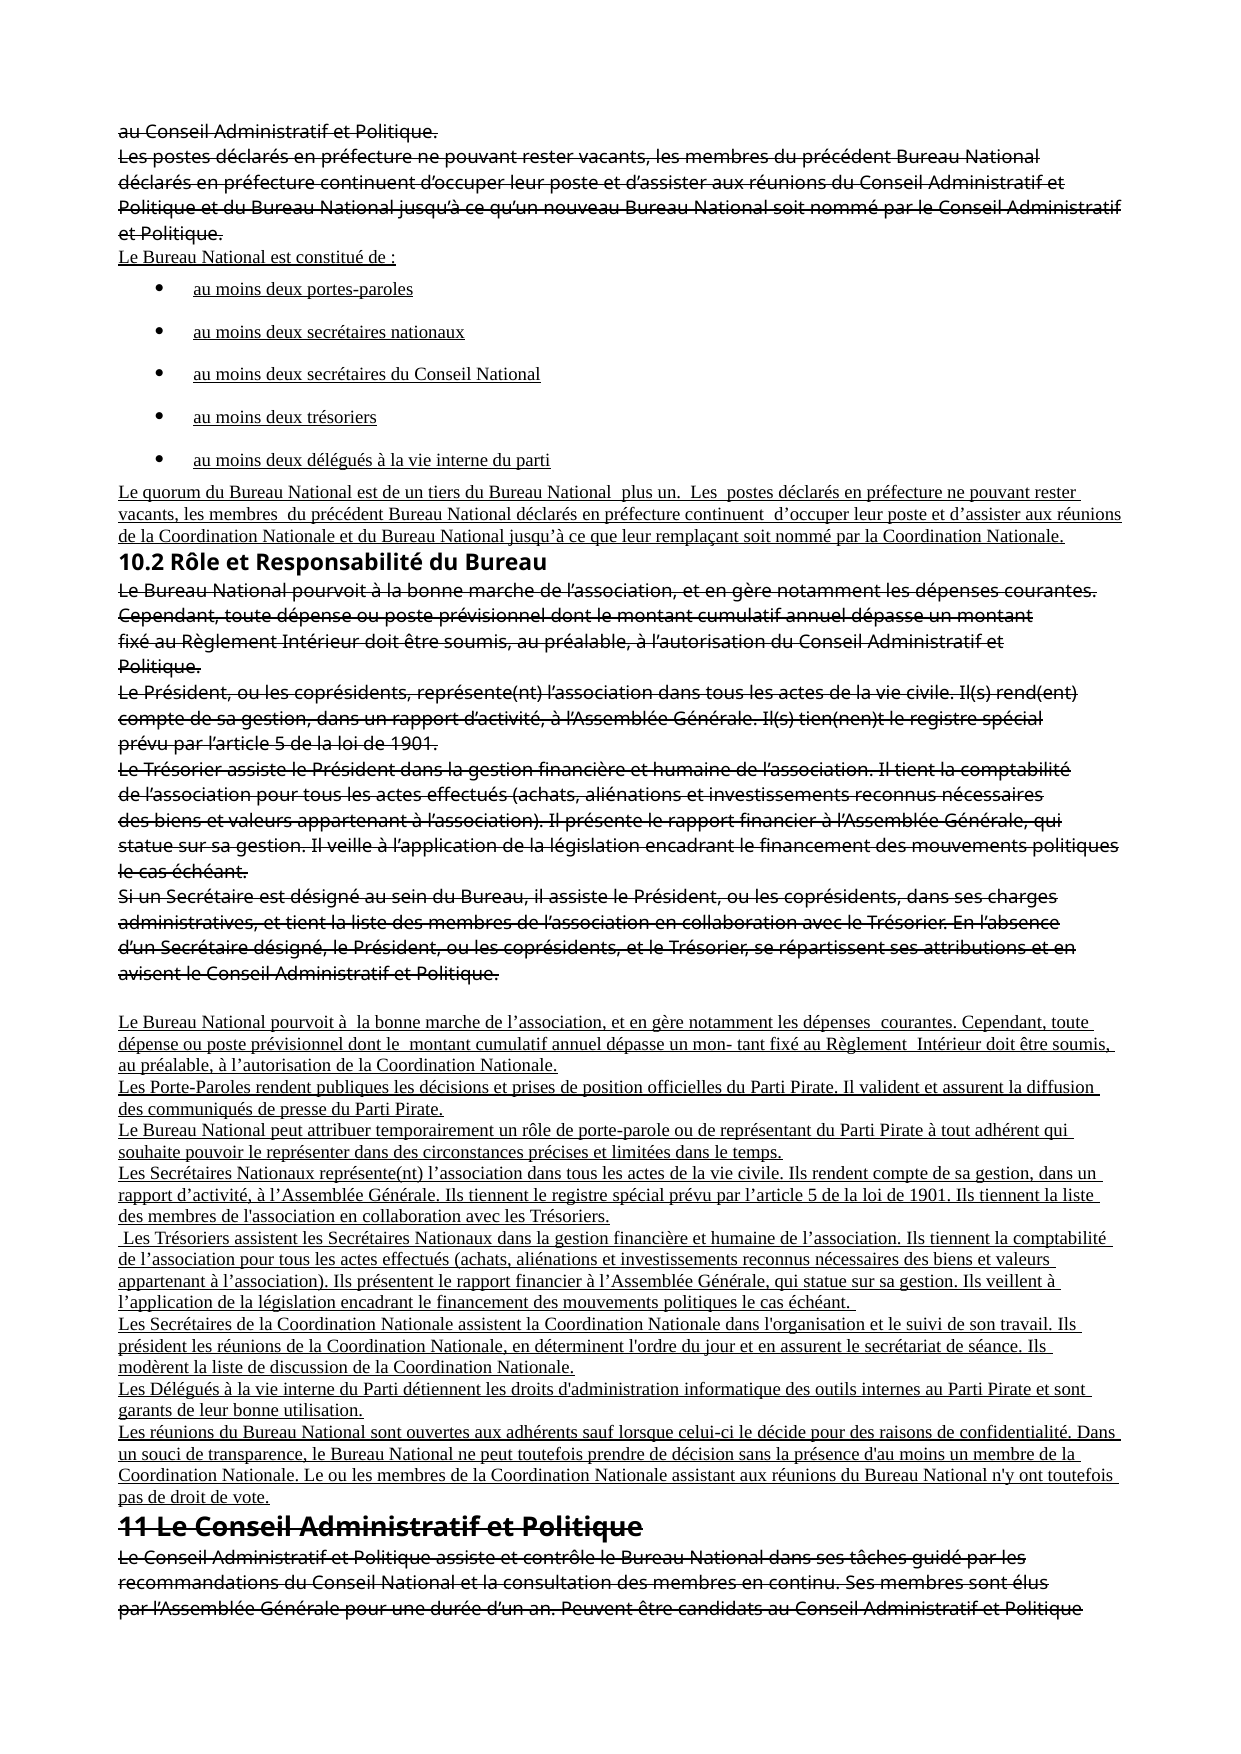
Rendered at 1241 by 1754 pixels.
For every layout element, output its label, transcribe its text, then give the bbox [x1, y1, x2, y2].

text par l’Assemblée Générale pour une durée d’un an. Peuvent être candidats au Conseil Administratif et Politique [118, 1595, 1122, 1621]
text Le Bureau National peut attribuer temporairement un rôle de porte-parole ou de représentant du Parti Pirate à tout adhérent qui souhaite pouvoir le représenter dans des circonstances précises et limitées dans le temps. [118, 1119, 1122, 1162]
text de la Coordination Nationale et du Bureau National jusqu’à ce que leur remplaçant soit nommé par la Coordination Nationale. [118, 523, 1122, 546]
text Cependant, toute dépense ou poste prévisionnel dont le montant cumulatif annuel dépasse un montant [118, 603, 1122, 628]
text déclarés en préfecture continuent d’occuper leur poste et d’assister aux réunions du Conseil Administratif et [118, 169, 1122, 195]
text des biens et valeurs appartenant à l’association). Il présente le rapport financier à l’Assemblée Générale, qui [118, 807, 1122, 832]
text Le Trésorier assiste le Président dans la gestion financière et humaine de l’association. Il tient la comptabilité [118, 756, 1122, 781]
text Politique et du Bureau National jusqu’à ce qu’un nouveau Bureau National soit nommé par le Conseil Administratif [118, 195, 1122, 220]
text Les Secrétaires de la Coordination Nationale assistent la Coordination Nationale dans l'organisation et le suivi de son travail. Ils président les réunions de la Coordination Nationale, en déterminent l'ordre du jour et en assurent le secrétariat de séance. Ils modèrent la liste de discussion de la Coordination Nationale. [118, 1313, 1122, 1378]
text Le quorum du Bureau National est de un tiers du Bureau National plus un. Les postes déclarés en préfecture ne pouvant rester vacants, les membres du précédent Bureau National déclarés en préfecture continuent d’occuper leur poste et d’assister aux réunions [118, 481, 1122, 522]
text d’un Secrétaire désigné, le Président, ou les coprésidents, et le Trésorier, se répartissent ses attributions et en [118, 934, 1122, 960]
text Le Bureau National pourvoit à la bonne marche de l’association, et en gère notamment les dépenses courantes. [118, 577, 1122, 603]
list au moins deux délégués à la vie interne du parti [156, 449, 1122, 471]
text et Politique. [118, 220, 1122, 246]
text Les Délégués à la vie interne du Parti détiennent les droits d'administration informatique des outils internes au Parti Pirate et sont garants de leur bonne utilisation. [118, 1378, 1122, 1421]
text Les postes déclarés en préfecture ne pouvant rester vacants, les membres du précédent Bureau National [118, 144, 1122, 169]
text Les Secrétaires Nationaux représente(nt) l’association dans tous les actes de la vie civile. Ils rendent compte de sa gestion, dans un rapport d’activité, à l’Assemblée Générale. Ils tiennent le registre spécial prévu par l’article 5 de la loi de 1901. Ils tiennent la liste des membres de l'association en collaboration avec les Trésoriers. [118, 1162, 1122, 1227]
text Politique. [118, 654, 1122, 679]
text Les Trésoriers assistent les Secrétaires Nationaux dans la gestion financière et humaine de l’association. Ils tiennent la comptabilité de l’association pour tous les actes effectués (achats, aliénations et investissements reconnus nécessaires des biens et valeurs appartenant à l’association). Ils présentent le rapport financier à l’Assemblée Générale, qui statue sur sa gestion. Ils veillent à l’application de la législation encadrant le financement des mouvements politiques le cas échéant. [118, 1227, 1122, 1313]
text compte de sa gestion, dans un rapport d’activité, à l’Assemblée Générale. Il(s) tien(nen)t le registre spécial [118, 705, 1122, 730]
list au moins deux secrétaires nationaux [156, 321, 1122, 342]
text Si un Secrétaire est désigné au sein du Bureau, il assiste le Président, ou les coprésidents, dans ses charges [118, 883, 1122, 909]
text statue sur sa gestion. Il veille à l’application de la législation encadrant le financement des mouvements politiques [118, 832, 1122, 858]
text recommandations du Conseil National et la consultation des membres en continu. Ses membres sont élus [118, 1569, 1122, 1595]
text Les réunions du Bureau National sont ouvertes aux adhérents sauf lorsque celui-ci le décide pour des raisons de confidentialité. Dans un souci de transparence, le Bureau National ne peut toutefois prendre de décision sans la présence d'au moins un membre de la Coordination Nationale. Le ou les membres de la Coordination Nationale assistant aux réunions du Bureau National n'y ont toutefois pas de droit de vote. [118, 1421, 1122, 1507]
list au moins deux trésoriers [156, 406, 1122, 428]
text Les Porte-Paroles rendent publiques les décisions et prises de position officielles du Parti Pirate. Il valident et assurent la diffusion des communiqués de presse du Parti Pirate. [118, 1076, 1122, 1119]
text Le Bureau National est constitué de : [118, 246, 1122, 267]
text Le Conseil Administratif et Politique assiste et contrôle le Bureau National dans ses tâches guidé par les [118, 1544, 1122, 1569]
text administratives, et tient la liste des membres de l’association en collaboration avec le Trésorier. En l’absence [118, 909, 1122, 934]
text 10.2 Rôle et Responsabilité du Bureau [118, 546, 1122, 577]
list au moins deux secrétaires du Conseil National [156, 363, 1122, 385]
text Le Bureau National pourvoit à la bonne marche de l’association, et en gère notamment les dépenses courantes. Cependant, toute dépense ou poste prévisionnel dont le montant cumulatif annuel dépasse un mon- tant fixé au Règlement Intérieur doit être soumis, au préalable, à l’autorisation de la Coordination Nationale. [118, 1011, 1122, 1076]
text 11 Le Conseil Administratif et Politique [118, 1507, 1122, 1544]
text fixé au Règlement Intérieur doit être soumis, au préalable, à l’autorisation du Conseil Administratif et [118, 628, 1122, 654]
list au moins deux portes-paroles [156, 278, 1122, 300]
text prévu par l’article 5 de la loi de 1901. [118, 730, 1122, 756]
text le cas échéant. [118, 858, 1122, 883]
text de l’association pour tous les actes effectués (achats, aliénations et investissements reconnus nécessaires [118, 781, 1122, 807]
text Le Président, ou les coprésidents, représente(nt) l’association dans tous les actes de la vie civile. Il(s) rend(ent) [118, 679, 1122, 705]
text au Conseil Administratif et Politique. [118, 118, 1122, 144]
text avisent le Conseil Administratif et Politique. [118, 960, 1122, 986]
